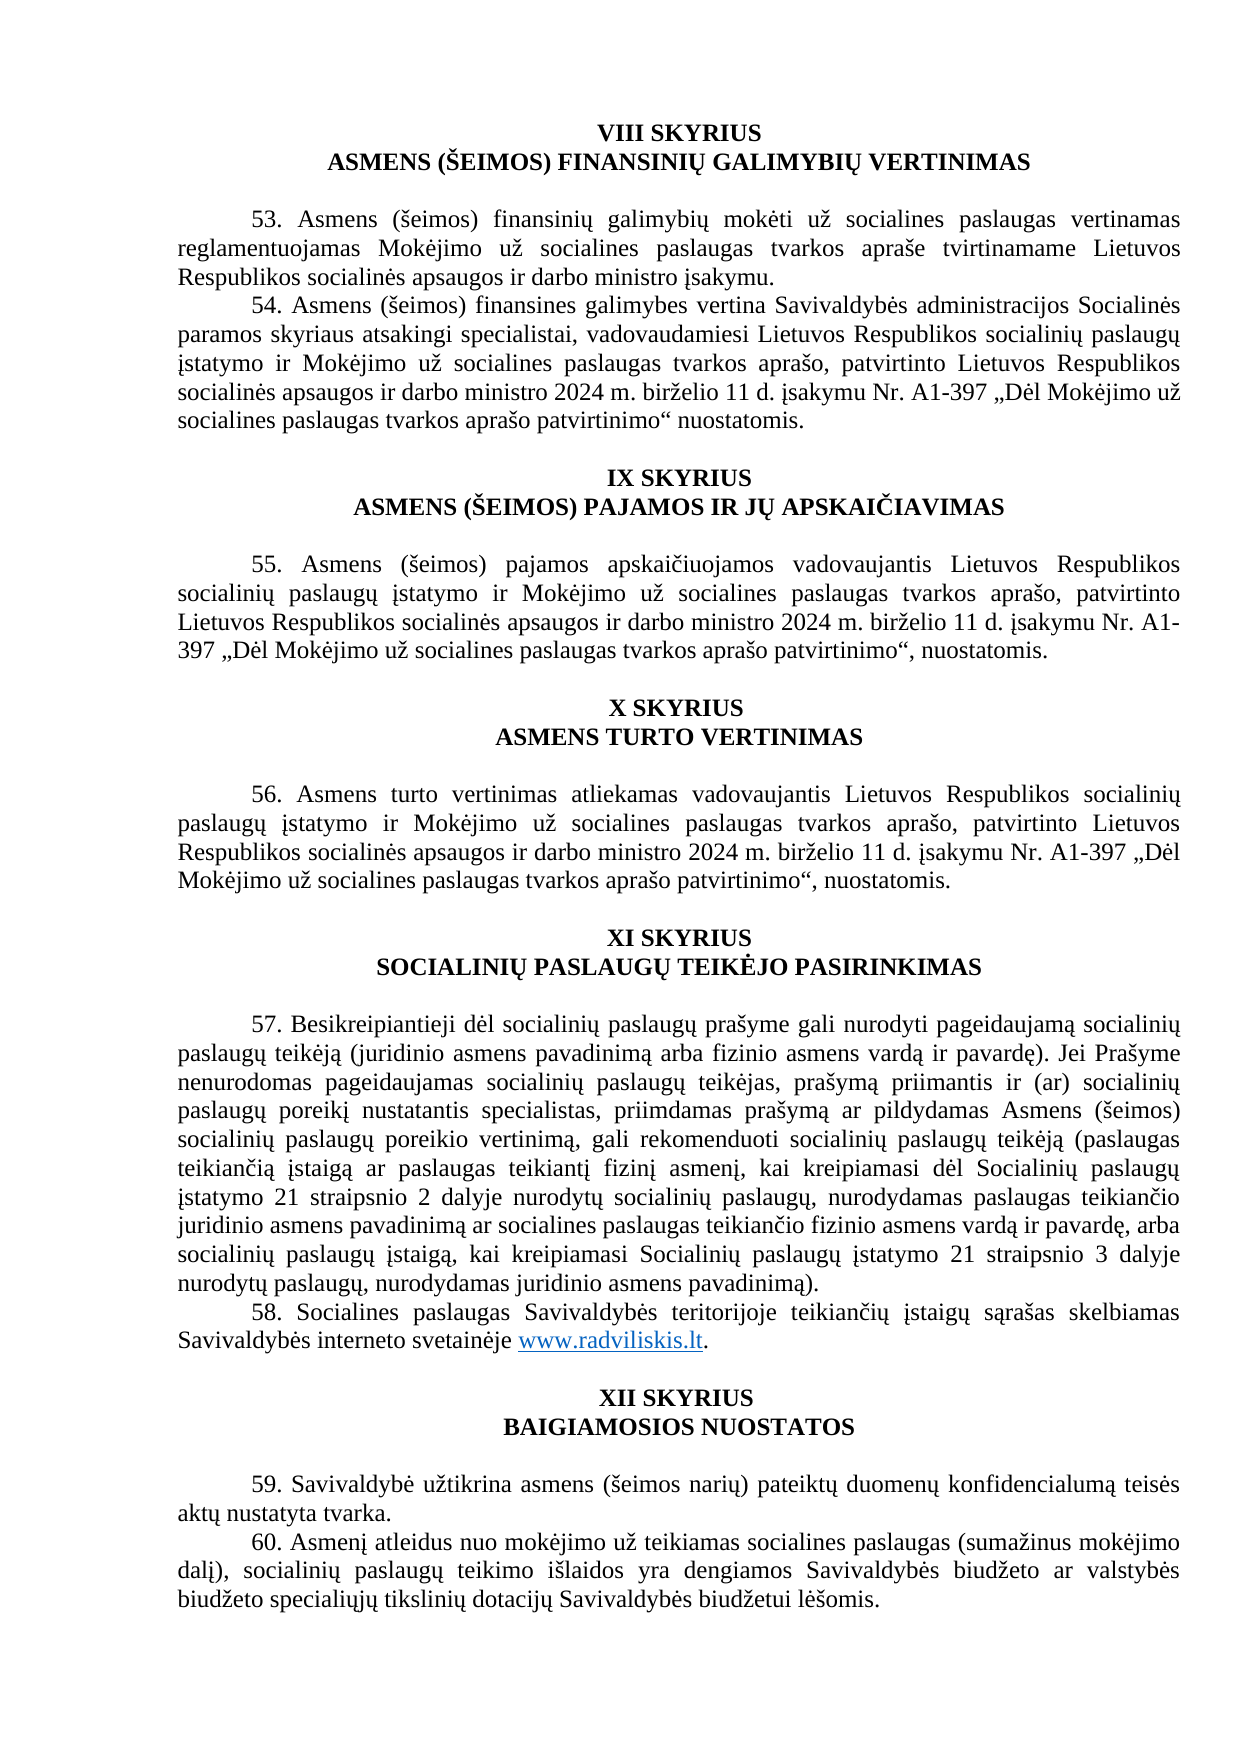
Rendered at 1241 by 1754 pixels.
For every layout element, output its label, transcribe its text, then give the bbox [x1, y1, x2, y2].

text XI SKYRIUS [177, 923, 1181, 952]
text IX SKYRIUS [177, 463, 1181, 492]
text SOCIALINIŲ PASLAUGŲ TEIKĖJO PASIRINKIMAS [177, 952, 1181, 981]
text 60. Asmenį atleidus nuo mokėjimo už teikiamas socialines paslaugas (sumažinus mokėjimo dalį), socialinių paslaugų teikimo išlaidos yra dengiamos Savivaldybės biudžeto ar valstybės biudžeto specialiųjų tikslinių dotacijų Savivaldybės biudžetui lėšomis. [177, 1527, 1181, 1613]
text XII SKYRIUS [177, 1383, 1181, 1412]
text 54. Asmens (šeimos) finansines galimybes vertina Savivaldybės administracijos Socialinės paramos skyriaus atsakingi specialistai, vadovaudamiesi Lietuvos Respublikos socialinių paslaugų įstatymo ir Mokėjimo už socialines paslaugas tvarkos aprašo, patvirtinto Lietuvos Respublikos socialinės apsaugos ir darbo ministro 2024 m. birželio 11 d. įsakymu Nr. A1-397 „Dėl Mokėjimo už socialines paslaugas tvarkos aprašo patvirtinimo“ nuostatomis. [177, 291, 1181, 434]
text 53. Asmens (šeimos) finansinių galimybių mokėti už socialines paslaugas vertinamas reglamentuojamas Mokėjimo už socialines paslaugas tvarkos apraše tvirtinamame Lietuvos Respublikos socialinės apsaugos ir darbo ministro įsakymu. [177, 204, 1181, 291]
text 56. Asmens turto vertinimas atliekamas vadovaujantis Lietuvos Respublikos socialinių paslaugų įstatymo ir Mokėjimo už socialines paslaugas tvarkos aprašo, patvirtinto Lietuvos Respublikos socialinės apsaugos ir darbo ministro 2024 m. birželio 11 d. įsakymu Nr. A1-397 „Dėl Mokėjimo už socialines paslaugas tvarkos aprašo patvirtinimo“, nuostatomis. [177, 779, 1181, 894]
text ASMENS TURTO VERTINIMAS [177, 722, 1181, 751]
text 58. Socialines paslaugas Savivaldybės teritorijoje teikiančių įstaigų sąrašas skelbiamas Savivaldybės interneto svetainėje www.radviliskis.lt. [177, 1297, 1181, 1354]
text VIII SKYRIUS [177, 118, 1181, 147]
text BAIGIAMOSIOS NUOSTATOS [177, 1412, 1181, 1441]
text X SKYRIUS [177, 693, 1181, 722]
text ASMENS (ŠEIMOS) PAJAMOS IR JŲ APSKAIČIAVIMAS [177, 492, 1181, 521]
text 59. Savivaldybė užtikrina asmens (šeimos narių) pateiktų duomenų konfidencialumą teisės aktų nustatyta tvarka. [177, 1469, 1181, 1527]
text ASMENS (ŠEIMOS) FINANSINIŲ GALIMYBIŲ VERTINIMAS [177, 147, 1181, 176]
text 55. Asmens (šeimos) pajamos apskaičiuojamos vadovaujantis Lietuvos Respublikos socialinių paslaugų įstatymo ir Mokėjimo už socialines paslaugas tvarkos aprašo, patvirtinto Lietuvos Respublikos socialinės apsaugos ir darbo ministro 2024 m. birželio 11 d. įsakymu Nr. A1-397 „Dėl Mokėjimo už socialines paslaugas tvarkos aprašo patvirtinimo“, nuostatomis. [177, 549, 1181, 664]
text 57. Besikreipiantieji dėl socialinių paslaugų prašyme gali nurodyti pageidaujamą socialinių paslaugų teikėją (juridinio asmens pavadinimą arba fizinio asmens vardą ir pavardę). Jei Prašyme nenurodomas pageidaujamas socialinių paslaugų teikėjas, prašymą priimantis ir (ar) socialinių paslaugų poreikį nustatantis specialistas, priimdamas prašymą ar pildydamas Asmens (šeimos) socialinių paslaugų poreikio vertinimą, gali rekomenduoti socialinių paslaugų teikėją (paslaugas teikiančią įstaigą ar paslaugas teikiantį fizinį asmenį, kai kreipiamasi dėl Socialinių paslaugų įstatymo 21 straipsnio 2 dalyje nurodytų socialinių paslaugų, nurodydamas paslaugas teikiančio juridinio asmens pavadinimą ar socialines paslaugas teikiančio fizinio asmens vardą ir pavardę, arba socialinių paslaugų įstaigą, kai kreipiamasi Socialinių paslaugų įstatymo 21 straipsnio 3 dalyje nurodytų paslaugų, nurodydamas juridinio asmens pavadinimą). [177, 1009, 1181, 1297]
